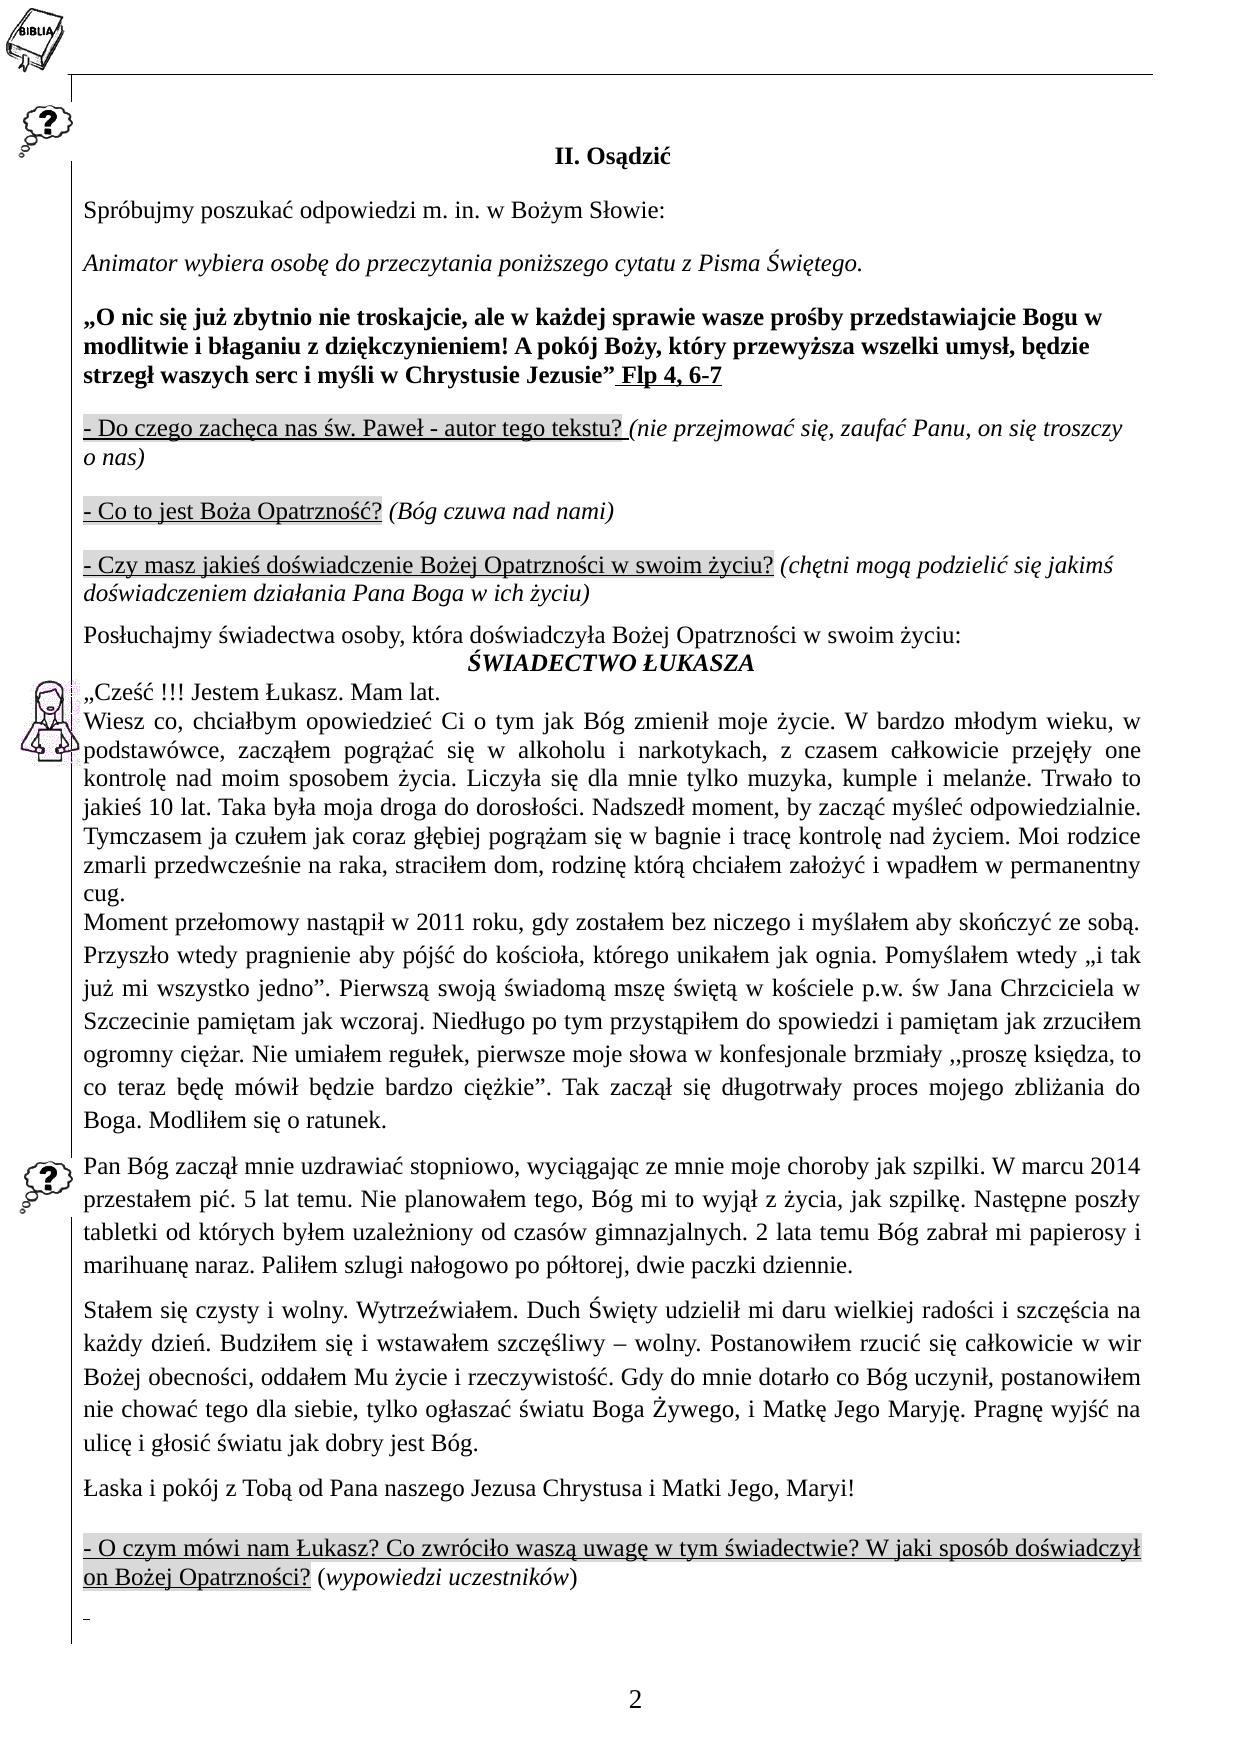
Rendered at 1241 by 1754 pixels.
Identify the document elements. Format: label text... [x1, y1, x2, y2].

table_cell [46, 715, 54, 728]
table_cell [45, 752, 71, 1158]
table_cell [45, 691, 60, 713]
table_cell [45, 731, 60, 759]
table_cell [45, 161, 71, 729]
table_cell [45, 75, 71, 102]
table_cell [56, 707, 61, 722]
table_cell [45, 1217, 71, 1644]
table_cell [53, 724, 71, 750]
table_cell [45, 683, 61, 696]
table_cell II. Osądzić Spróbujmy poszukać odpowiedzi m. in. w Bożym Słowie: Animator wybiera osobę do przeczytania poniższego cytatu z Pisma Świętego. „O nic się już zbytnio nie troskajcie, ale w każdej sprawie wasze prośby przedstawiajcie Bogu w modlitwie i błaganiu z dziękczynieniem! A pokój Boży, który przewyższa wszelki umysł, będzie strzegł waszych serc i myśli w Chrystusie Jezusie” Flp 4, 6-7 - Do czego zachęca nas św. Paweł - autor tego tekstu? (nie przejmować się, zaufać Panu, on się troszczy o nas) - Co to jest Boża Opatrzność? (Bóg czuwa nad nami) - Czy masz jakieś doświadczenie Bożej Opatrzności w swoim życiu? (chętni mogą podzielić się jakimś doświadczeniem działania Pana Boga w ich życiu) Posłuchajmy świadectwa osoby, która doświadczyła Bożej Opatrzności w swoim życiu: ŚWIADECTWO ŁUKASZA „Cześć !!! Jestem Łukasz. Mam lat. Wiesz co, chciałbym opowiedzieć Ci o tym jak Bóg zmienił moje życie. W bardzo młodym wieku, w podstawówce, zacząłem pogrążać się w alkoholu i narkotykach, z czasem całkowicie przejęły one kontrolę nad moim sposobem życia. Liczyła się dla mnie tylko muzyka, kumple i melanże. Trwało to jakieś 10 lat. Taka była moja droga do dorosłości. Nadszedł moment, by zacząć myśleć odpowiedzialnie. Tymczasem ja czułem jak coraz głębiej pogrążam się w bagnie i tracę kontrolę nad życiem. Moi rodzice zmarli przedwcześnie na raka, straciłem dom, rodzinę którą chciałem założyć i wpadłem w permanentny cug. Moment przełomowy nastąpił w 2011 roku, gdy zostałem bez niczego i myślałem aby skończyć ze sobą. Przyszło wtedy pragnienie aby pójść do kościoła, którego unikałem jak ognia. Pomyślałem wtedy „i tak już mi wszystko jedno”. Pierwszą swoją świadomą mszę świętą w kościele p.w. św Jana Chrzciciela w Szczecinie pamiętam jak wczoraj. Niedługo po tym przystąpiłem do spowiedzi i pamiętam jak zrzuciłem ogromny ciężar. Nie umiałem regułek, pierwsze moje słowa w konfesjonale brzmiały ,,proszę księdza, to co teraz będę mówił będzie bardzo ciężkie”. Tak zaczął się długotrwały proces mojego zbliżania do Boga. Modliłem się o ratunek. Pan Bóg zaczął mnie uzdrawiać stopniowo, wyciągając ze mnie moje choroby jak szpilki. W marcu 2014 przestałem pić. 5 lat temu. Nie planowałem tego, Bóg mi to wyjął z życia, jak szpilkę. Następne poszły tabletki od których byłem uzależniony od czasów gimnazjalnych. 2 lata temu Bóg zabrał mi papierosy i marihuanę naraz. Paliłem szlugi nałogowo po półtorej, dwie paczki dziennie. Stałem się czysty i wolny. Wytrzeźwiałem. Duch Święty udzielił mi daru wielkiej radości i szczęścia na każdy dzień. Budziłem się i wstawałem szczęśliwy – wolny. Postanowiłem rzucić się całkowicie w wir Bożej obecności, oddałem Mu życie i rzeczywistość. Gdy do mnie dotarło co Bóg uczynił, postanowiłem nie chować tego dla siebie, tylko ogłaszać światu Boga Żywego, i Matkę Jego Maryję. Pragnę wyjść na ulicę i głosić światu jak dobry jest Bóg. Łaska i pokój z Tobą od Pana naszego Jezusa Chrystusa i Matki Jego, Maryi! - O czym mówi nam Łukasz? Co zwróciło waszą uwagę w tym świadectwie? W jaki sposób doświadczył on Bożej Opatrzności? (wypowiedzi uczestników) [72, 75, 1153, 1644]
table_cell [62, 739, 67, 747]
